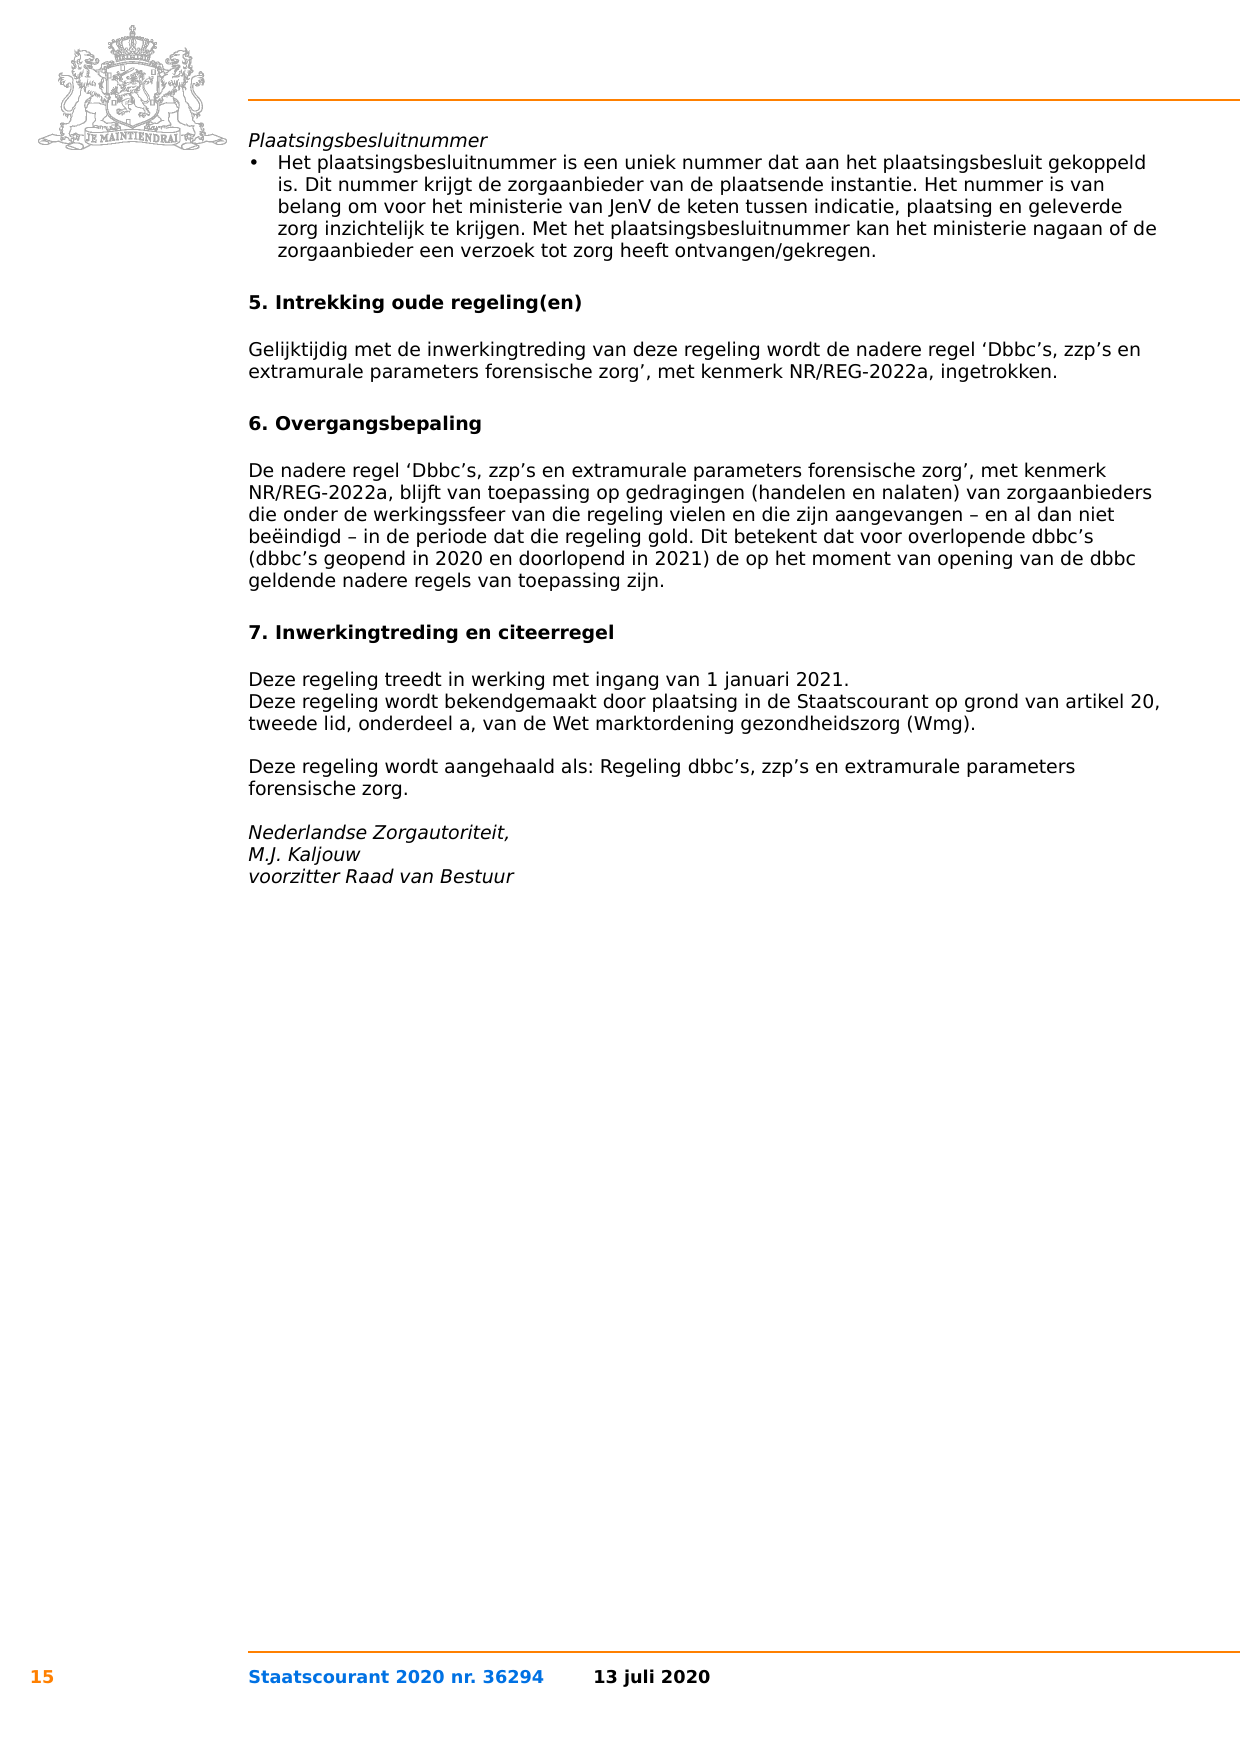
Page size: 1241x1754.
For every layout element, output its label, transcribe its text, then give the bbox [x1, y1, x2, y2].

picture [38, 25, 227, 150]
text Nederlandse Zorgautoriteit, M.J. Kaljouw voorzitter Raad van Bestuur [248, 822, 1163, 888]
text De nadere regel ‘Dbbc’s, zzp’s en extramurale parameters forensische zorg’, met kenmerk NR/REG-2022a, blijft van toepassing op gedragingen (handelen en nalaten) van zorgaanbieders die onder de werkingssfeer van die regeling vielen en die zijn aangevangen – en al dan niet beëindigd – in de periode dat die regeling gold. Dit betekent dat voor overlopende dbbc’s (dbbc’s geopend in 2020 en doorlopend in 2021) de op het moment van opening van de dbbc geldende nadere regels van toepassing zijn. [248, 460, 1163, 592]
text Deze regeling treedt in werking met ingang van 1 januari 2021. [248, 668, 1163, 691]
text Deze regeling wordt bekendgemaakt door plaatsing in de Staatscourant op grond van artikel 20, tweede lid, onderdeel a, van de Wet marktordening gezondheidszorg (Wmg). [248, 691, 1163, 734]
subtitle 7. Inwerkingtreding en citeerregel [248, 622, 1163, 643]
subtitle Plaatsingsbesluitnummer [248, 130, 1163, 152]
text Gelijktijdig met de inwerkingtreding van deze regeling wordt de nadere regel ‘Dbbc’s, zzp’s en extramurale parameters forensische zorg’, met kenmerk NR/REG-2022a, ingetrokken. [248, 339, 1163, 383]
text • Het plaatsingsbesluitnummer is een uniek nummer dat aan het plaatsingsbesluit gekoppeld is. Dit nummer krijgt de zorgaanbieder van de plaatsende instantie. Het nummer is van belang om voor het ministerie van JenV de keten tussen indicatie, plaatsing en geleverde zorg inzichtelijk te krijgen. Met het plaatsingsbesluitnummer kan het ministerie nagaan of de zorgaanbieder een verzoek tot zorg heeft ontvangen/gekregen. [248, 152, 1163, 262]
subtitle 5. Intrekking oude regeling(en) [248, 292, 1163, 314]
subtitle 6. Overgangsbepaling [248, 413, 1163, 435]
text Deze regeling wordt aangehaald als: Regeling dbbc’s, zzp’s en extramurale parameters forensische zorg. [248, 756, 1163, 800]
